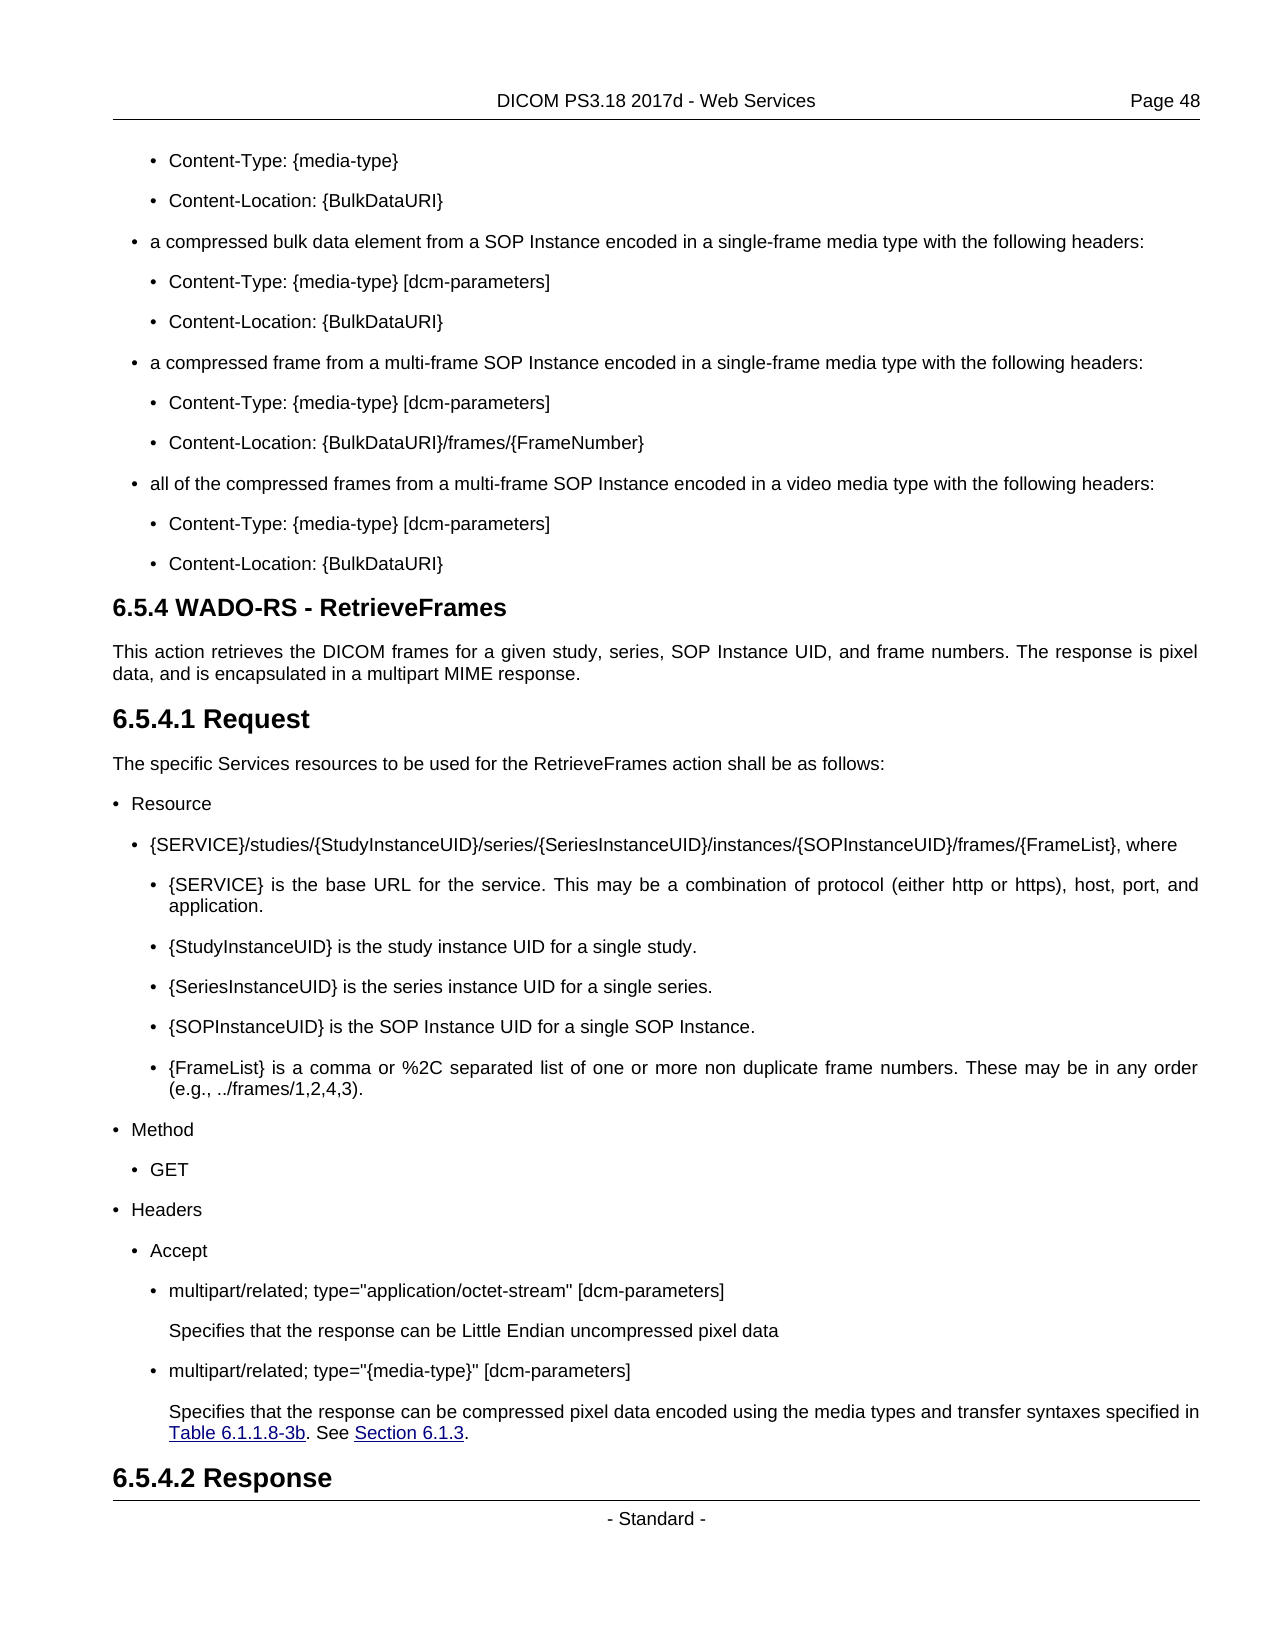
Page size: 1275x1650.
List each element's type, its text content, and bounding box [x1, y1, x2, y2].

list Content-Type: {media-type} [dcm-parameters] [150, 392, 1200, 413]
list {SeriesInstanceUID} is the series instance UID for a single series. [150, 976, 1200, 997]
list Content-Location: {BulkDataURI} [150, 311, 1200, 333]
list {SOPInstanceUID} is the SOP Instance UID for a single SOP Instance. [150, 1016, 1200, 1038]
list a compressed frame from a multi-frame SOP Instance encoded in a single-frame media type with the following headers: [131, 352, 1200, 373]
text This action retrieves the DICOM frames for a given study, series, SOP Instance UID, and frame numbers. The response is pixel data, and is encapsulated in a multipart MIME response. [112, 641, 1200, 684]
list Specifies that the response can be Little Endian uncompressed pixel data [150, 1320, 1200, 1342]
text 6.5.4.1 Request [112, 703, 1200, 734]
list Method [112, 1118, 1200, 1140]
text The specific Services resources to be used for the RetrieveFrames action shall be as follows: [112, 753, 1200, 774]
list Headers [112, 1199, 1200, 1221]
list all of the compressed frames from a multi-frame SOP Instance encoded in a video media type with the following headers: [131, 472, 1200, 494]
list Content-Location: {BulkDataURI}/frames/{FrameNumber} [150, 432, 1200, 454]
list Accept [131, 1239, 1200, 1261]
list GET [131, 1159, 1200, 1180]
list {StudyInstanceUID} is the study instance UID for a single study. [150, 936, 1200, 957]
list a compressed bulk data element from a SOP Instance encoded in a single-frame media type with the following headers: [131, 231, 1200, 252]
list Content-Type: {media-type} [dcm-parameters] [150, 271, 1200, 292]
list Specifies that the response can be compressed pixel data encoded using the media types and transfer syntaxes specified in Table 6.1.1.8-3b. See Section 6.1.3. [150, 1401, 1200, 1444]
list {SERVICE}/studies/{StudyInstanceUID}/series/{SeriesInstanceUID}/instances/{SOPInstanceUID}/frames/{FrameList}, where [131, 833, 1200, 855]
text 6.5.4 WADO-RS - RetrieveFrames [112, 593, 1200, 622]
list {FrameList} is a comma or %2C separated list of one or more non duplicate frame numbers. These may be in any order (e.g., ../frames/1,2,4,3). [150, 1057, 1200, 1100]
list multipart/related; type="application/octet-stream" [dcm-parameters] [150, 1280, 1200, 1301]
text 6.5.4.2 Response [112, 1462, 1200, 1494]
list Content-Location: {BulkDataURI} [150, 190, 1200, 212]
list Resource [112, 793, 1200, 815]
list multipart/related; type="{media-type}" [dcm-parameters] [150, 1360, 1200, 1382]
list Content-Type: {media-type} [dcm-parameters] [150, 513, 1200, 534]
list {SERVICE} is the base URL for the service. This may be a combination of protocol (either http or https), host, port, and application. [150, 874, 1200, 917]
list Content-Location: {BulkDataURI} [150, 553, 1200, 575]
list Content-Type: {media-type} [150, 150, 1200, 172]
